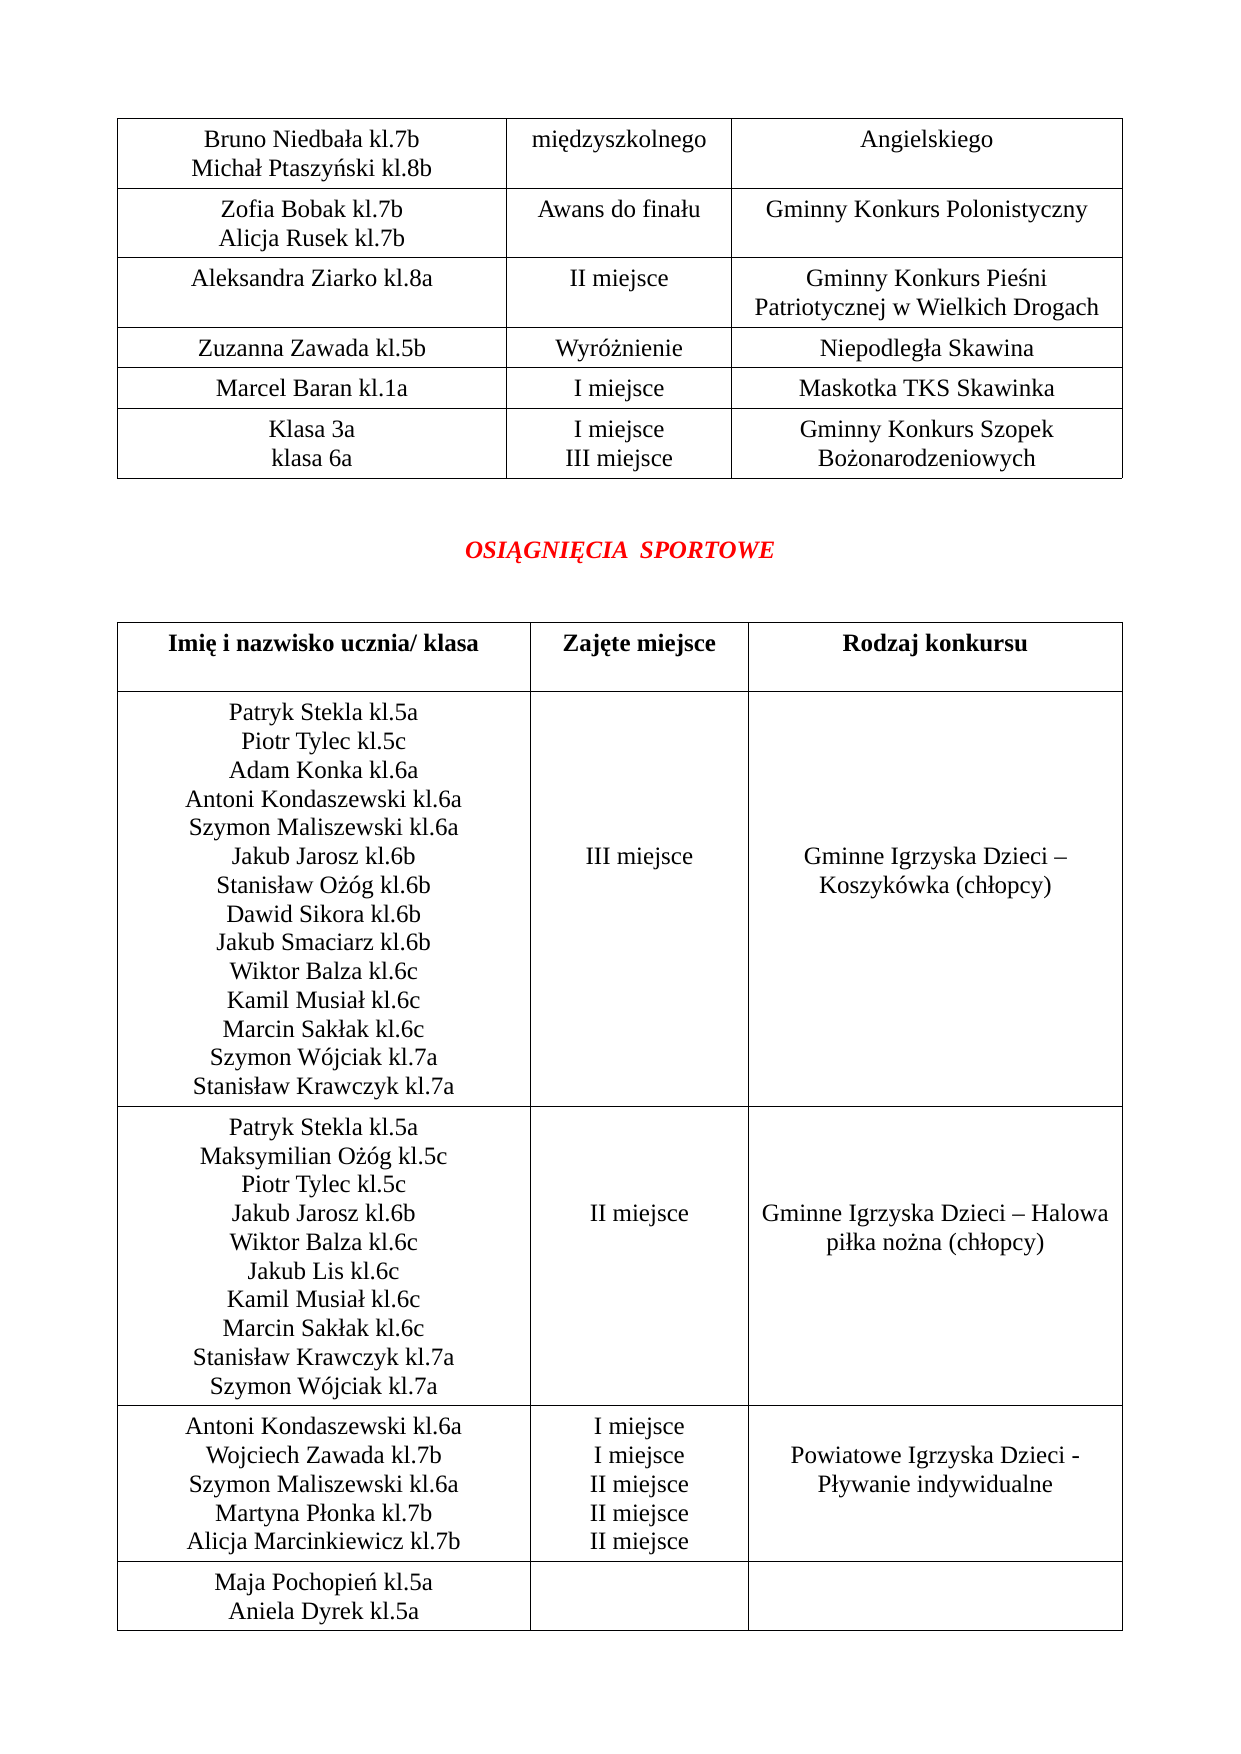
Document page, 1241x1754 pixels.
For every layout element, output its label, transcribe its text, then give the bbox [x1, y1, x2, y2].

table_cell międzyszkolnego [507, 119, 731, 188]
table_cell Marcel Baran kl.1a [118, 368, 506, 408]
table_cell Angielskiego [732, 119, 1122, 188]
table_cell Awans do finału [507, 189, 731, 257]
table_cell II miejsce [507, 258, 731, 327]
table_cell Gminny Konkurs Szopek Bożonarodzeniowych [732, 409, 1122, 477]
table_cell I miejsce [507, 368, 731, 408]
table_cell Wyróżnienie [507, 328, 731, 367]
table_cell Gminny Konkurs Polonistyczny [732, 189, 1122, 257]
table_cell Gminne Igrzyska Dzieci – Halowa piłka nożna (chłopcy) [749, 1107, 1122, 1405]
table_cell Bruno Niedbała kl.7b Michał Ptaszyński kl.8b [118, 119, 506, 188]
table_cell Patryk Stekla kl.5a Piotr Tylec kl.5c Adam Konka kl.6a Antoni Kondaszewski kl.6a Szymon Maliszewski kl.6a Jakub Jarosz kl.6b Stanisław Ożóg kl.6b Dawid Sikora kl.6b Jakub Smaciarz kl.6b Wiktor Balza kl.6c Kamil Musiał kl.6c Marcin Sakłak kl.6c Szymon Wójciak kl.7a Stanisław Krawczyk kl.7a [118, 692, 530, 1106]
text OSIĄGNIĘCIA SPORTOWE [118, 536, 1122, 564]
table_cell Zuzanna Zawada kl.5b [118, 328, 506, 367]
table_header Imię i nazwisko ucznia/ klasa [118, 623, 530, 691]
table_cell Maskotka TKS Skawinka [732, 368, 1122, 408]
table_header Rodzaj konkursu [749, 623, 1122, 691]
table_cell I miejsce III miejsce [507, 409, 731, 477]
table_cell III miejsce [531, 692, 748, 1106]
table_cell [749, 1562, 1122, 1630]
table_cell Klasa 3a klasa 6a [118, 409, 506, 477]
table_cell Niepodległa Skawina [732, 328, 1122, 367]
table_cell Maja Pochopień kl.5a Aniela Dyrek kl.5a [118, 1562, 530, 1630]
table_cell Antoni Kondaszewski kl.6a Wojciech Zawada kl.7b Szymon Maliszewski kl.6a Martyna Płonka kl.7b Alicja Marcinkiewicz kl.7b [118, 1406, 530, 1561]
table_cell Zofia Bobak kl.7b Alicja Rusek kl.7b [118, 189, 506, 257]
table_cell Aleksandra Ziarko kl.8a [118, 258, 506, 327]
table_cell Gminny Konkurs Pieśni Patriotycznej w Wielkich Drogach [732, 258, 1122, 327]
table_cell I miejsce I miejsce II miejsce II miejsce II miejsce [531, 1406, 748, 1561]
table_cell [531, 1562, 748, 1630]
table_cell Patryk Stekla kl.5a Maksymilian Ożóg kl.5c Piotr Tylec kl.5c Jakub Jarosz kl.6b Wiktor Balza kl.6c Jakub Lis kl.6c Kamil Musiał kl.6c Marcin Sakłak kl.6c Stanisław Krawczyk kl.7a Szymon Wójciak kl.7a [118, 1107, 530, 1405]
table_cell Powiatowe Igrzyska Dzieci - Pływanie indywidualne [749, 1406, 1122, 1561]
table_cell II miejsce [531, 1107, 748, 1405]
table_cell Gminne Igrzyska Dzieci – Koszykówka (chłopcy) [749, 692, 1122, 1106]
table_header Zajęte miejsce [531, 623, 748, 691]
